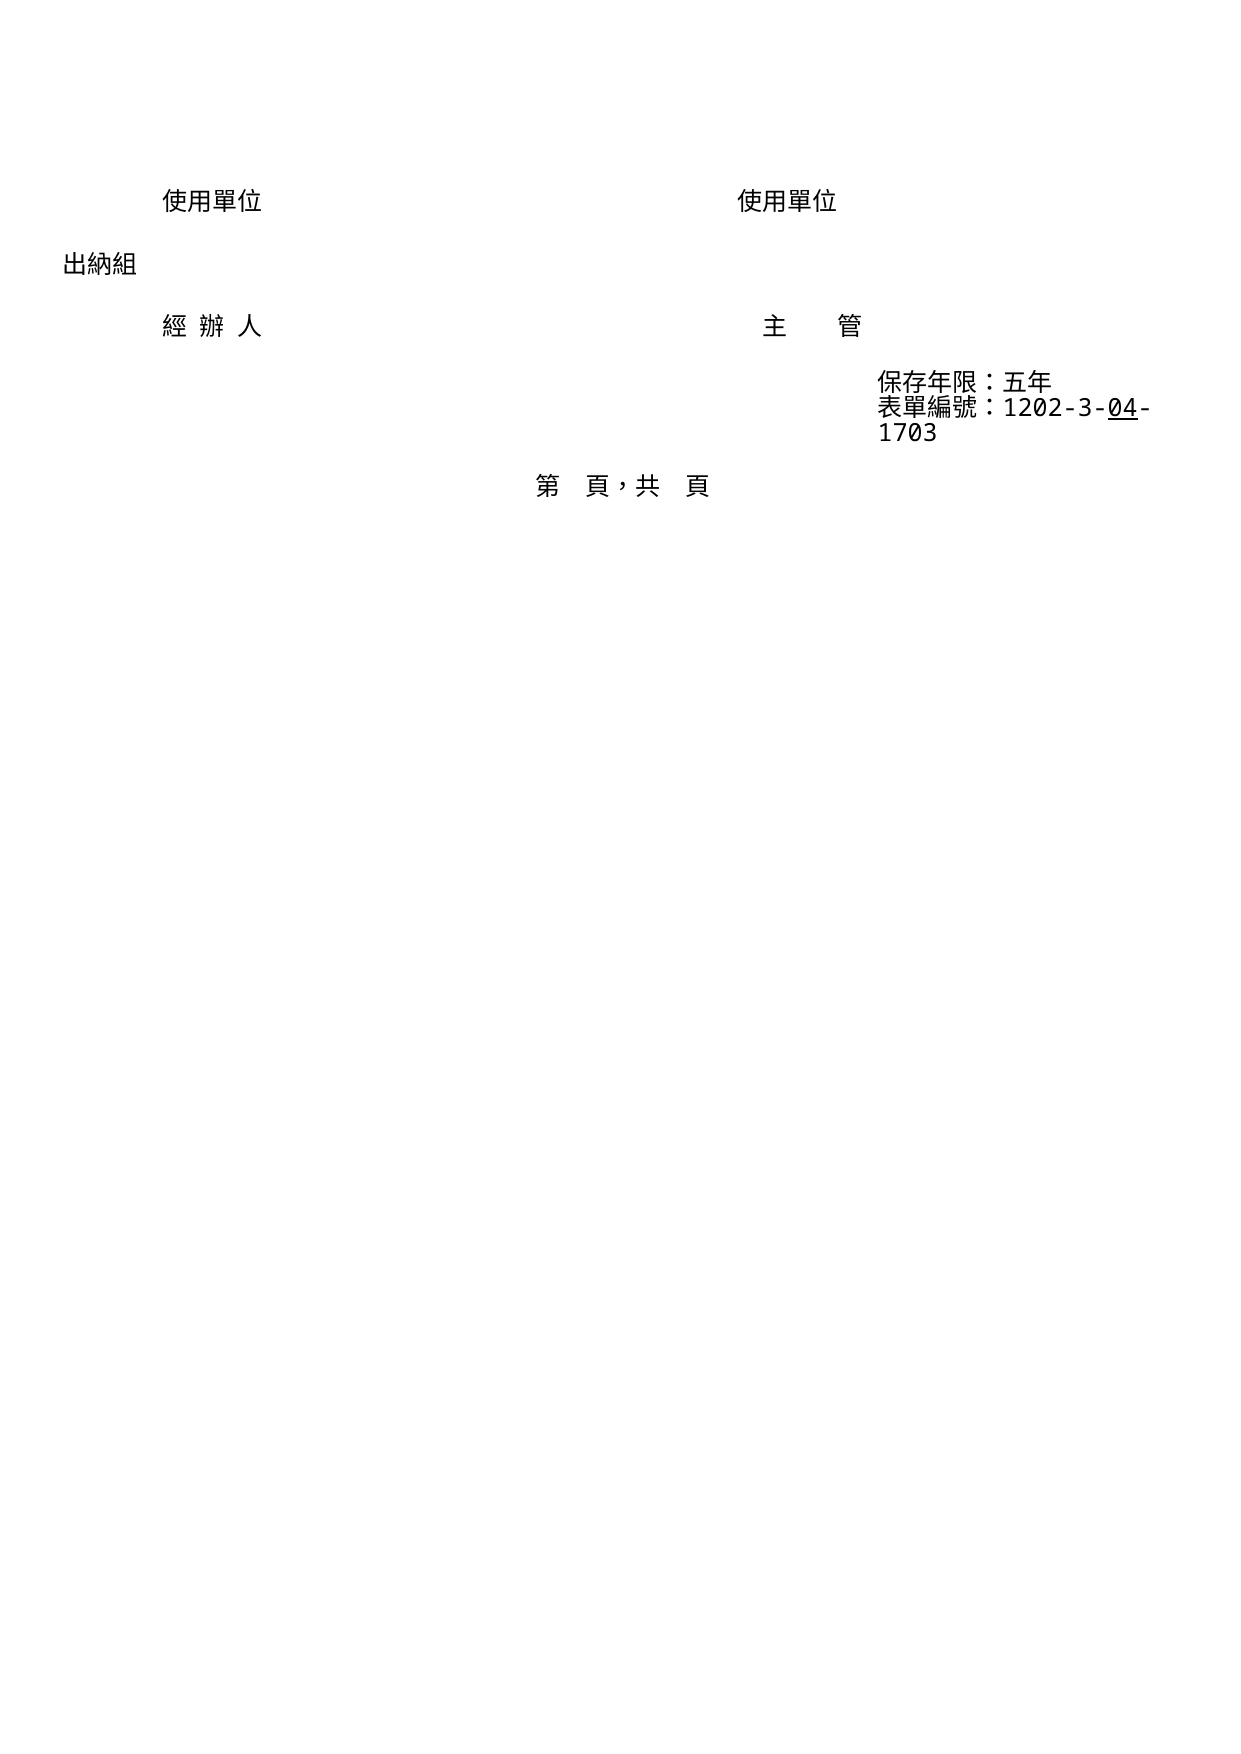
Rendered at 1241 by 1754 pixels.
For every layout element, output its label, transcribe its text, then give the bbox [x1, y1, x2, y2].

text 使用單位 使用單位 出納組 [62, 158, 1175, 283]
text 保存年限：五年 [877, 371, 1185, 396]
text 經 辦 人 主 管 [62, 283, 1175, 346]
text 表單編號：1202-3-04-1703 [877, 396, 1185, 446]
text 第 頁，共 頁 [500, 466, 745, 503]
